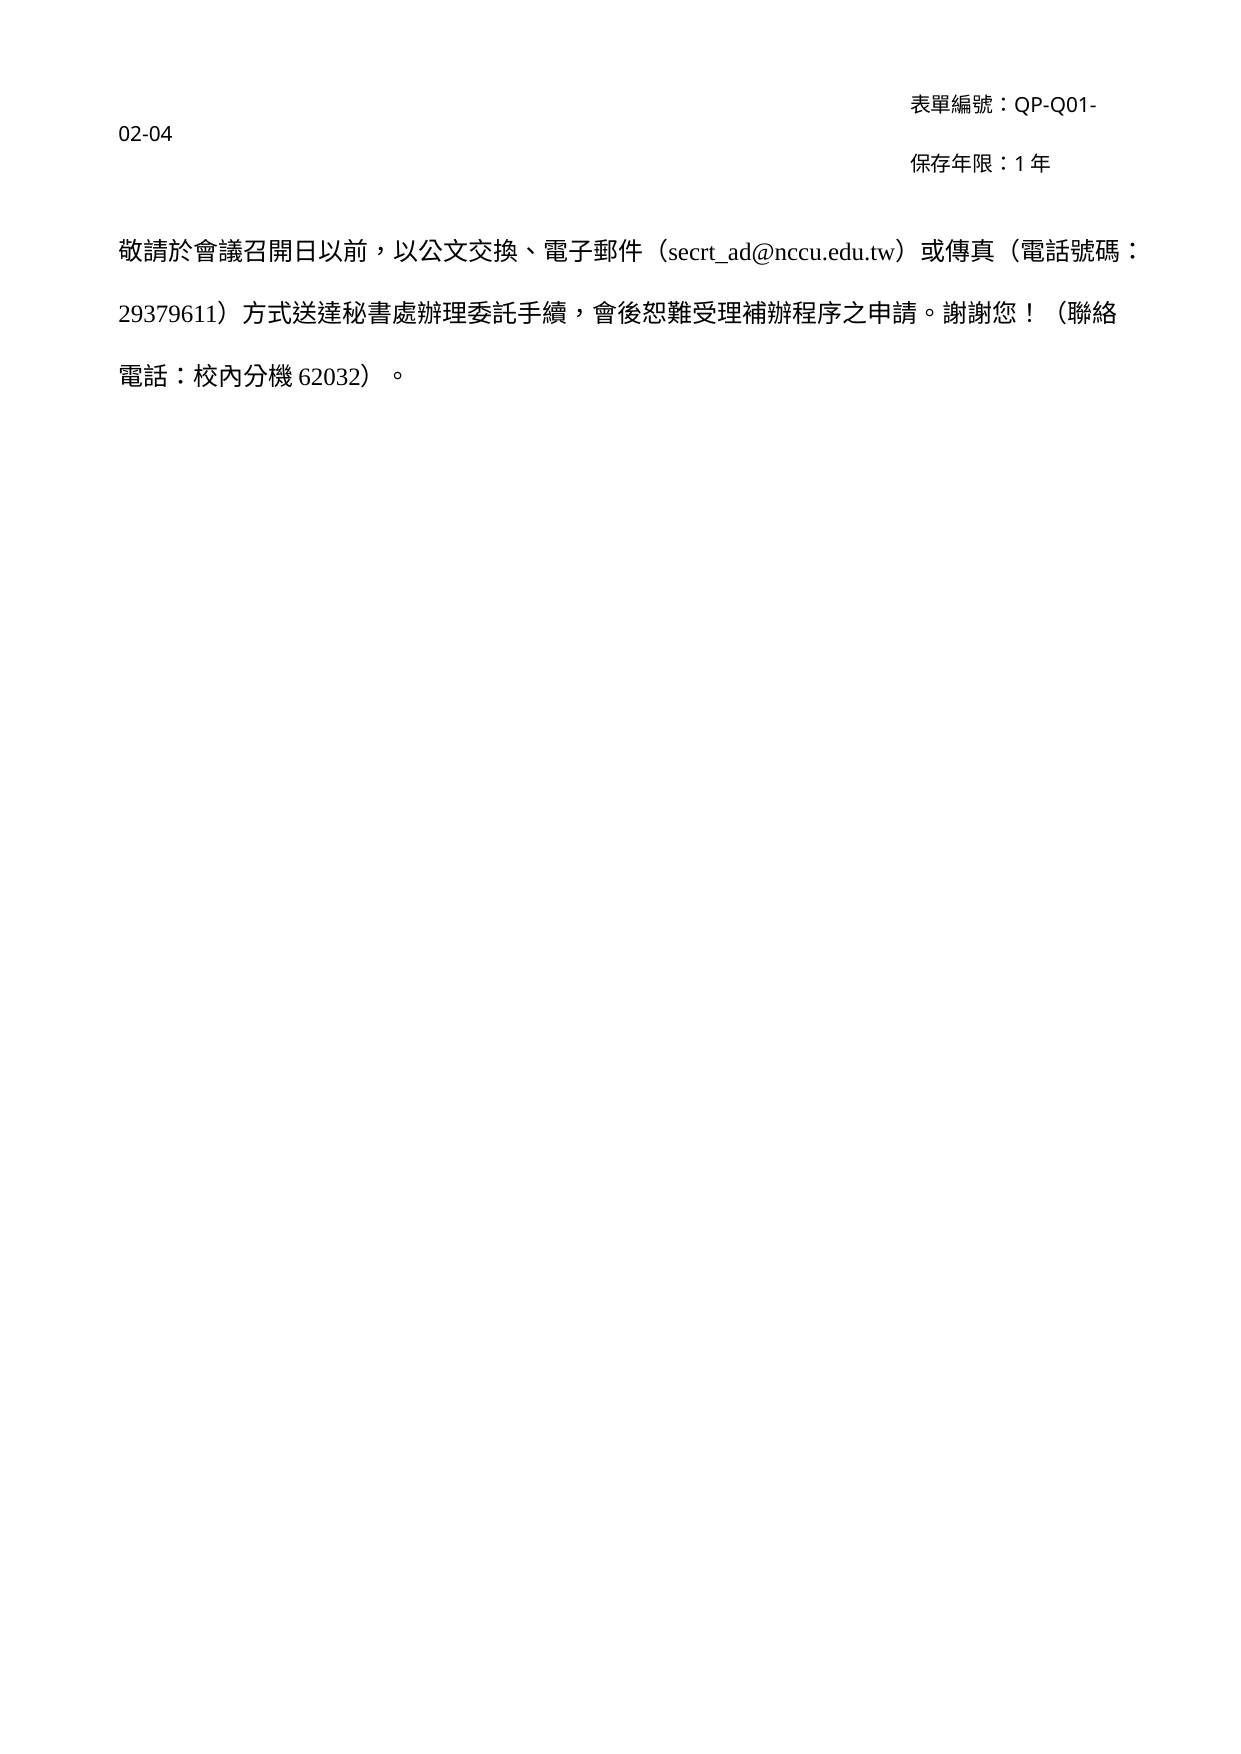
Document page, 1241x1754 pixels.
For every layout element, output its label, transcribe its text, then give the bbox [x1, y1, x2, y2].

text 敬請於會議召開日以前，以公文交換、電子郵件（secrt_ad@nccu.edu.tw）或傳真（電話號碼：29379611）方式送達秘書處辦理委託手續，會後恕難受理補辦程序之申請。謝謝您！（聯絡電話：校內分機62032）。 [118, 207, 1122, 395]
